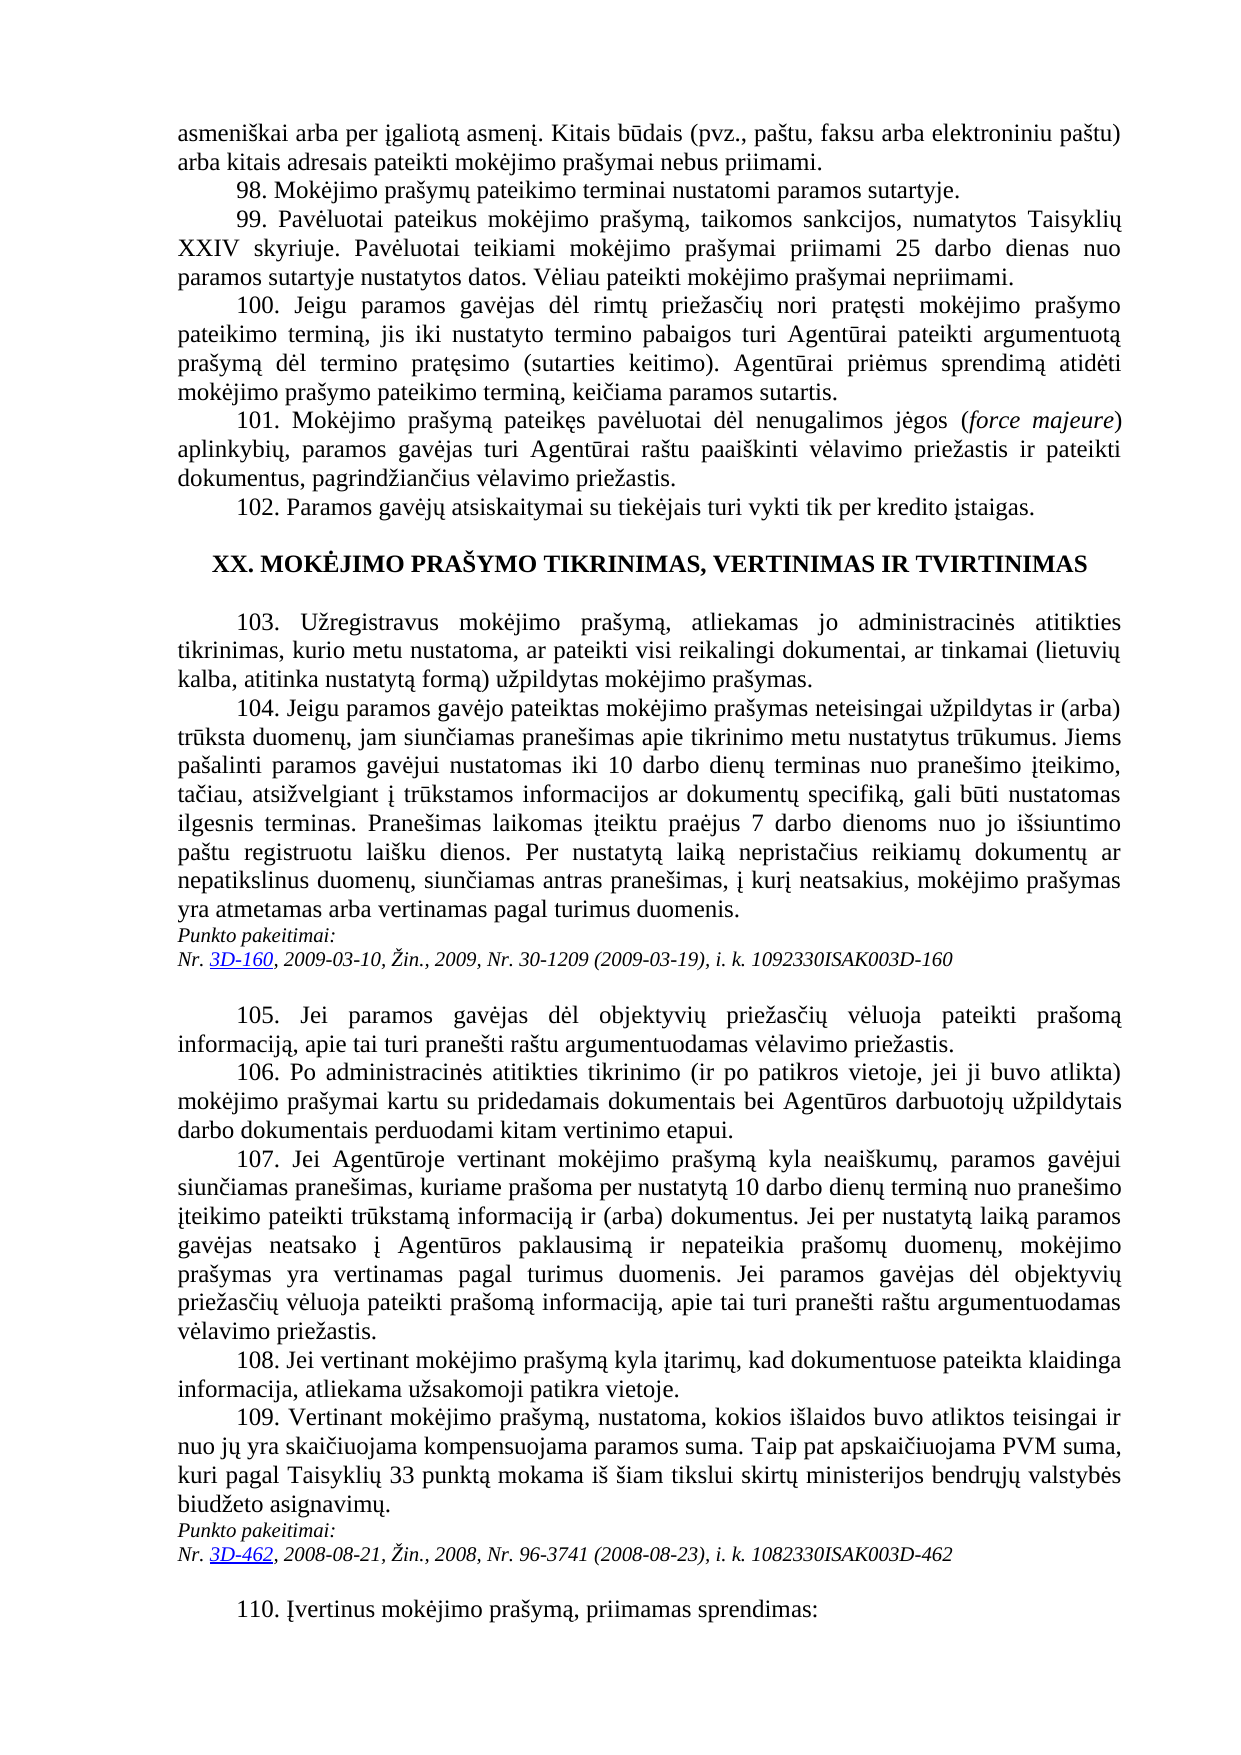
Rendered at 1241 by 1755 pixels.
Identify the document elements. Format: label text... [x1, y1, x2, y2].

text 101. Mokėjimo prašymą pateikęs pavėluotai dėl nenugalimos jėgos (force majeure) aplinkybių, paramos gavėjas turi Agentūrai raštu paaiškinti vėlavimo priežastis ir pateikti dokumentus, pagrindžiančius vėlavimo priežastis. [177, 406, 1122, 492]
text asmeniškai arba per įgaliotą asmenį. Kitais būdais (pvz., paštu, faksu arba elektroniniu paštu) arba kitais adresais pateikti mokėjimo prašymai nebus priimami. [177, 118, 1122, 176]
text 107. Jei Agentūroje vertinant mokėjimo prašymą kyla neaiškumų, paramos gavėjui siunčiamas pranešimas, kuriame prašoma per nustatytą 10 darbo dienų terminą nuo pranešimo įteikimo pateikti trūkstamą informaciją ir (arba) dokumentus. Jei per nustatytą laiką paramos gavėjas neatsako į Agentūros paklausimą ir nepateikia prašomų duomenų, mokėjimo prašymas yra vertinamas pagal turimus duomenis. Jei paramos gavėjas dėl objektyvių priežasčių vėluoja pateikti prašomą informaciją, apie tai turi pranešti raštu argumentuodamas vėlavimo priežastis. [177, 1144, 1122, 1345]
text Nr. 3D-160, 2009-03-10, Žin., 2009, Nr. 30-1209 (2009-03-19), i. k. 1092330ISAK003D-160 [177, 947, 1122, 971]
text 98. Mokėjimo prašymų pateikimo terminai nustatomi paramos sutartyje. [177, 176, 1122, 204]
text 99. Pavėluotai pateikus mokėjimo prašymą, taikomos sankcijos, numatytos Taisyklių XXIV skyriuje. Pavėluotai teikiami mokėjimo prašymai priimami 25 darbo dienas nuo paramos sutartyje nustatytos datos. Vėliau pateikti mokėjimo prašymai nepriimami. [177, 204, 1122, 291]
text XX. MOKĖJIMO PRAŠYMO TIKRINIMAS, VERTINIMAS IR TVIRTINIMAS [177, 549, 1122, 578]
text 109. Vertinant mokėjimo prašymą, nustatoma, kokios išlaidos buvo atliktos teisingai ir nuo jų yra skaičiuojama kompensuojama paramos suma. Taip pat apskaičiuojama PVM suma, kuri pagal Taisyklių 33 punktą mokama iš šiam tikslui skirtų ministerijos bendrųjų valstybės biudžeto asignavimų. [177, 1402, 1122, 1517]
text 103. Užregistravus mokėjimo prašymą, atliekamas jo administracinės atitikties tikrinimas, kurio metu nustatoma, ar pateikti visi reikalingi dokumentai, ar tinkamai (lietuvių kalba, atitinka nustatytą formą) užpildytas mokėjimo prašymas. [177, 607, 1122, 693]
text Nr. 3D-462, 2008-08-21, Žin., 2008, Nr. 96-3741 (2008-08-23), i. k. 1082330ISAK003D-462 [177, 1542, 1122, 1566]
text 100. Jeigu paramos gavėjas dėl rimtų priežasčių nori pratęsti mokėjimo prašymo pateikimo terminą, jis iki nustatyto termino pabaigos turi Agentūrai pateikti argumentuotą prašymą dėl termino pratęsimo (sutarties keitimo). Agentūrai priėmus sprendimą atidėti mokėjimo prašymo pateikimo terminą, keičiama paramos sutartis. [177, 291, 1122, 406]
text Punkto pakeitimai: [177, 923, 1122, 947]
text Punkto pakeitimai: [177, 1517, 1122, 1542]
text 105. Jei paramos gavėjas dėl objektyvių priežasčių vėluoja pateikti prašomą informaciją, apie tai turi pranešti raštu argumentuodamas vėlavimo priežastis. [177, 1000, 1122, 1057]
text 108. Jei vertinant mokėjimo prašymą kyla įtarimų, kad dokumentuose pateikta klaidinga informacija, atliekama užsakomoji patikra vietoje. [177, 1345, 1122, 1402]
text 104. Jeigu paramos gavėjo pateiktas mokėjimo prašymas neteisingai užpildytas ir (arba) trūksta duomenų, jam siunčiamas pranešimas apie tikrinimo metu nustatytus trūkumus. Jiems pašalinti paramos gavėjui nustatomas iki 10 darbo dienų terminas nuo pranešimo įteikimo, tačiau, atsižvelgiant į trūkstamos informacijos ar dokumentų specifiką, gali būti nustatomas ilgesnis terminas. Pranešimas laikomas įteiktu praėjus 7 darbo dienoms nuo jo išsiuntimo paštu registruotu laišku dienos. Per nustatytą laiką nepristačius reikiamų dokumentų ar nepatikslinus duomenų, siunčiamas antras pranešimas, į kurį neatsakius, mokėjimo prašymas yra atmetamas arba vertinamas pagal turimus duomenis. [177, 693, 1122, 923]
text 110. Įvertinus mokėjimo prašymą, priimamas sprendimas: [177, 1594, 1122, 1623]
text 102. Paramos gavėjų atsiskaitymai su tiekėjais turi vykti tik per kredito įstaigas. [177, 492, 1122, 521]
text 106. Po administracinės atitikties tikrinimo (ir po patikros vietoje, jei ji buvo atlikta) mokėjimo prašymai kartu su pridedamais dokumentais bei Agentūros darbuotojų užpildytais darbo dokumentais perduodami kitam vertinimo etapui. [177, 1057, 1122, 1144]
